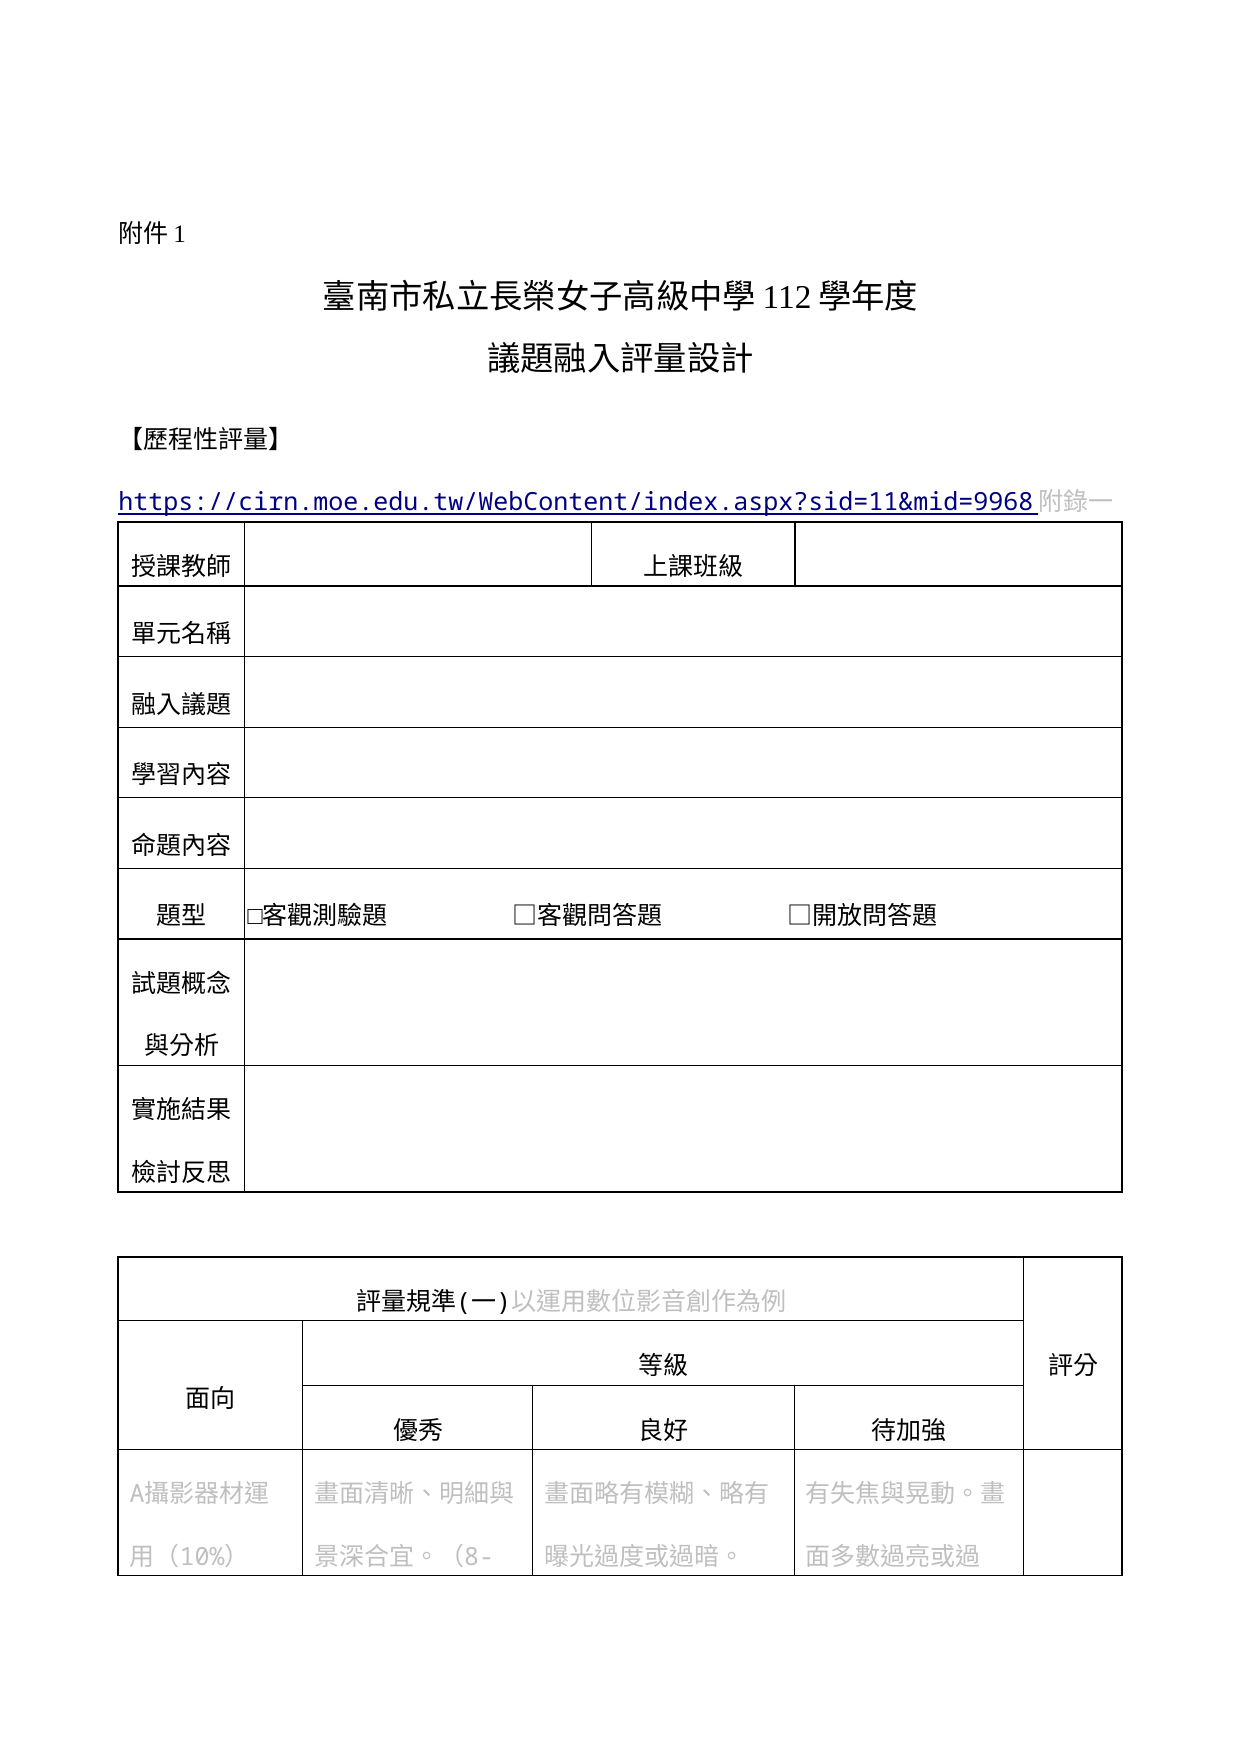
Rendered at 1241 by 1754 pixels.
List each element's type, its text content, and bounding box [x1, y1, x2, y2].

text https://cirn.moe.edu.tw/WebContent/index.aspx?sid=11&mid=9968附錄一 [118, 458, 1122, 521]
table_cell 融入議題 [119, 657, 244, 726]
text 議題融入評量設計 [118, 314, 1122, 377]
table_cell 畫面略有模糊、略有曝光過度或過暗。 [533, 1450, 794, 1575]
table_cell 命題內容 [119, 798, 244, 867]
text 附件1 [118, 189, 1122, 252]
table_header [245, 523, 591, 585]
table_header 上課班級 [592, 523, 794, 585]
table_cell 畫面清晰、明細與景深合宜。（8- [303, 1450, 532, 1575]
table_cell 待加強 [795, 1386, 1023, 1449]
table_cell 優秀 [303, 1386, 532, 1449]
table_cell 題型 [119, 869, 244, 938]
table_cell 面向 [119, 1321, 302, 1449]
table_cell [245, 587, 1121, 656]
table_cell 實施結果檢討反思 [119, 1066, 244, 1191]
table_cell [245, 798, 1121, 867]
table_header [796, 523, 1121, 585]
table_cell [245, 1066, 1121, 1191]
table_cell [1024, 1450, 1121, 1575]
table_cell [245, 728, 1121, 797]
text 【歷程性評量】 [118, 396, 1122, 458]
table_cell 等級 [303, 1321, 1023, 1385]
table_header 評量規準(一)以運用數位影音創作為例 [119, 1258, 1023, 1320]
table_header 評分 [1024, 1258, 1121, 1449]
table_cell 試題概念與分析 [119, 940, 244, 1064]
table_cell □客觀測驗題 □客觀問答題 □開放問答題 [245, 869, 1121, 938]
table_cell [245, 940, 1121, 1064]
table_cell [245, 657, 1121, 726]
table_cell 有失焦與晃動。畫面多數過亮或過 [795, 1450, 1023, 1575]
text 臺南市私立長榮女子高級中學112學年度 [118, 252, 1122, 314]
table_header 授課教師 [119, 523, 244, 585]
table_cell 良好 [533, 1386, 794, 1449]
table_cell 學習內容 [119, 728, 244, 797]
table_cell A攝影器材運用（10%） [119, 1450, 302, 1575]
table_cell 單元名稱 [119, 587, 244, 656]
